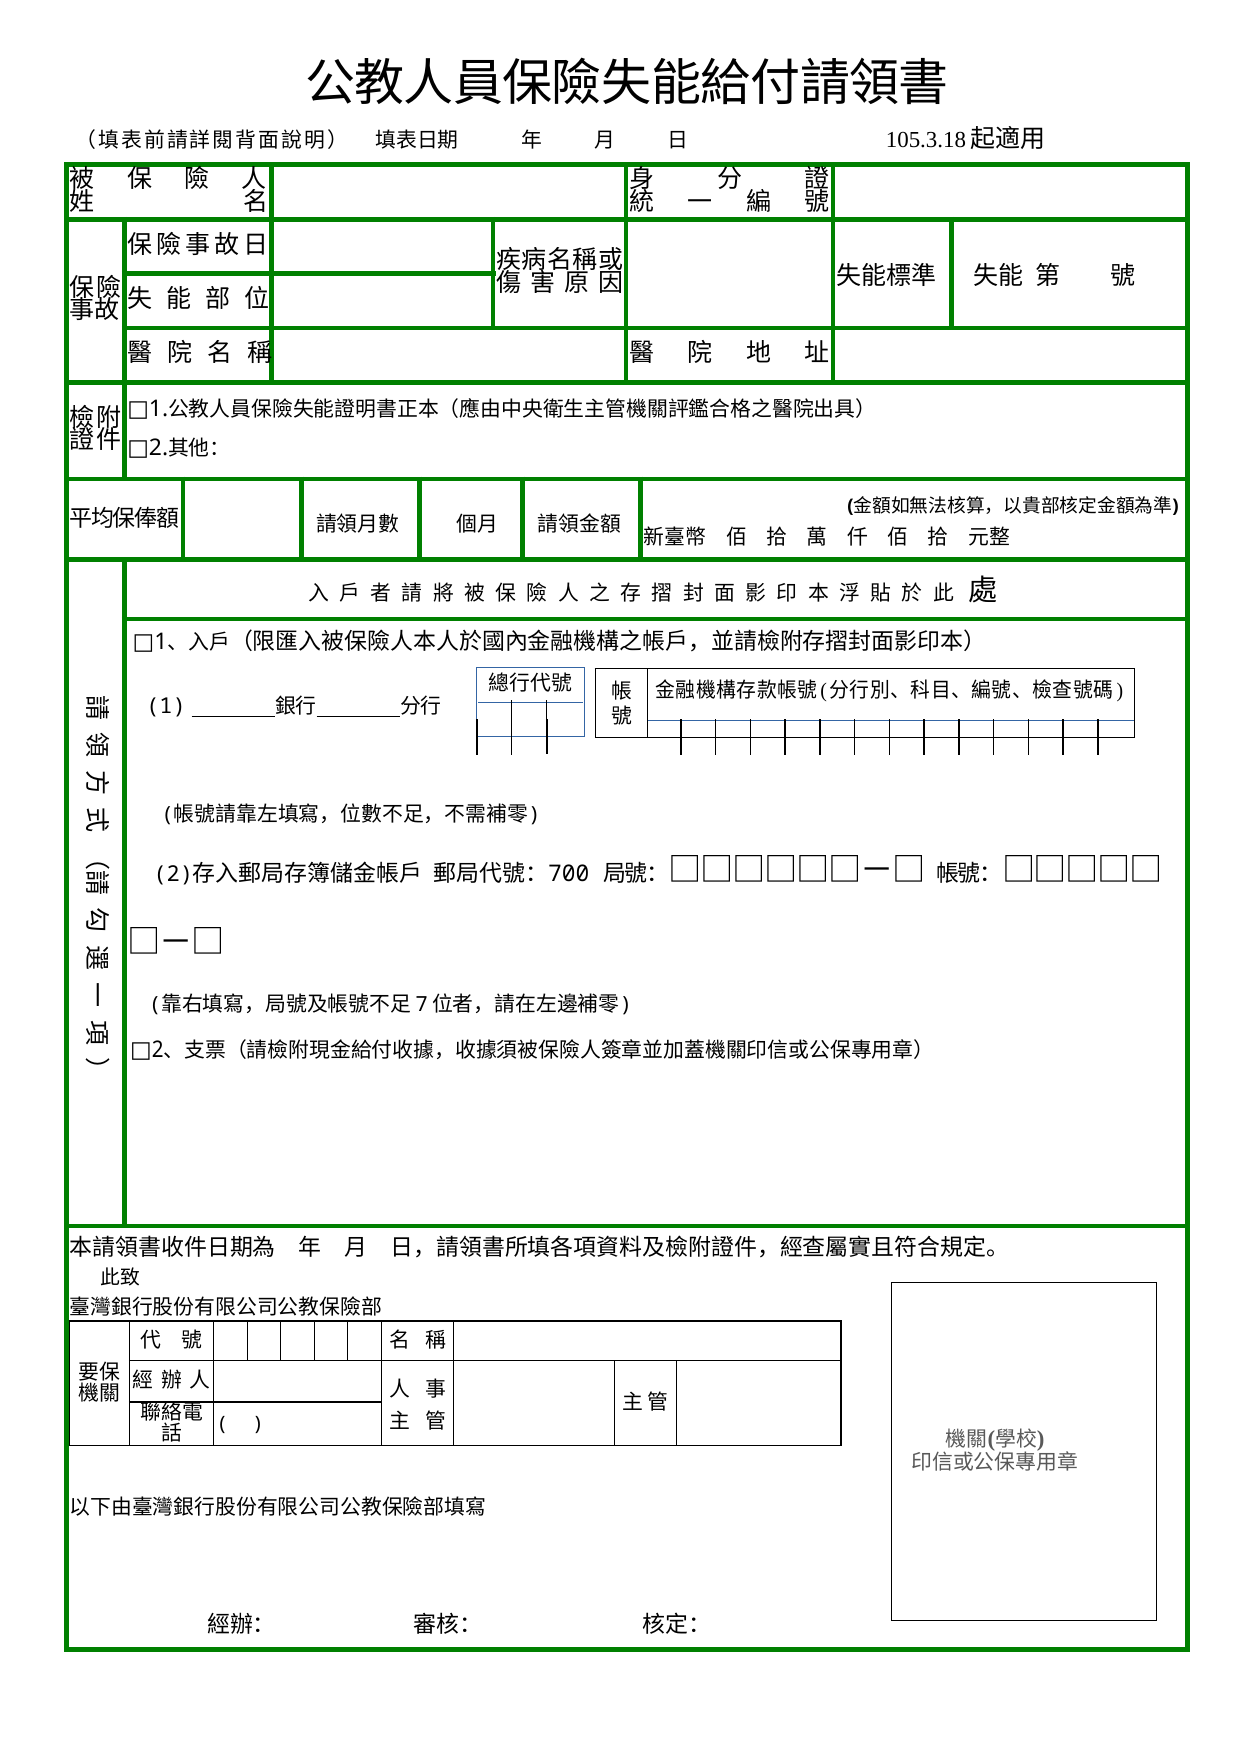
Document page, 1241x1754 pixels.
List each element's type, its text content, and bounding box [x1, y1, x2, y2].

table_cell [628, 222, 831, 326]
table_cell [454, 1361, 614, 1444]
table_cell ( ) [214, 1403, 381, 1444]
table_cell 疾病名稱或傷害原因 [495, 222, 624, 326]
table_cell 醫院地址 [628, 330, 831, 380]
table_header [315, 1322, 347, 1360]
table_cell 以下由臺灣銀行股份有限公司公教保險部填寫 經辦： 審核： 核定： [69, 1490, 1185, 1647]
table_cell (金額如無法核算，以貴部核定金額為準) 新臺幣佰拾萬仟佰拾元整 [643, 481, 1185, 557]
table_cell 入 戶 者 請 將 被 保 險 人 之 存 摺 封 面 影 印 本 浮 貼 於 此 處 [127, 562, 1185, 616]
table_cell 身 分 證 統一編號 [628, 167, 831, 217]
table_header 公教人員保險失能給付請領書 [66, 59, 1187, 129]
table_cell [274, 330, 624, 380]
table_header [248, 1322, 280, 1360]
table_header [454, 1322, 840, 1360]
table_cell [274, 276, 491, 326]
table_cell [274, 167, 624, 217]
table_cell [214, 1361, 381, 1401]
table_cell [835, 167, 1185, 217]
table_header 名稱 [382, 1322, 453, 1360]
table_cell 保險事故日 [127, 222, 269, 271]
table_cell □1.公教人員保險失能證明書正本（應由中央衛生主管機關評鑑合格之醫院出具） □2.其他： [127, 385, 1185, 477]
table_cell 醫院名稱 [127, 330, 269, 380]
table_cell □1、入戶（限匯入被保險人本人於國內金融機構之帳戶，並請檢附存摺封面影印本） (1) 銀行 分行 (帳號請靠左填寫，位數不足，不需補零) (2)存入郵局存簿儲金帳戶 郵局代號：700 局號：□□□□□□－□ 帳號：□□□□□□－□ (靠右填寫，局號及帳號不足7位者，請在左邊補零) □2、支票（請檢附現金給付收據，收據須被保險人簽章並加蓋機關印信或公保專用章） 被保險人簽名或蓋章： [127, 621, 1185, 1223]
table_cell 失能標準 [835, 222, 949, 326]
table_cell [274, 222, 491, 271]
table_cell 經辦人 [130, 1361, 213, 1401]
table_cell 失能部位 [127, 276, 269, 326]
table_cell 保險事故 [69, 222, 122, 380]
table_cell 檢附證件 [69, 385, 122, 477]
table_header 代號 [130, 1322, 213, 1360]
table_cell 請 領 方 式 （請 勾 選 一 項 ） [69, 562, 122, 1223]
table_cell [835, 330, 1185, 380]
table_cell 失能 第 號 [954, 222, 1185, 326]
table_cell （填表前請詳閱背面說明） 填表日期 年 月 日 105.3.18起適用 [66, 130, 1187, 162]
table_cell 主管 [615, 1361, 676, 1444]
table_header 要保 機關 [70, 1322, 129, 1444]
table_cell 請領月數 [304, 481, 417, 557]
table_cell 人事 主管 [382, 1361, 453, 1444]
table_header [348, 1322, 381, 1360]
table_cell [677, 1361, 840, 1444]
table_cell 本請領書收件日期為 年 月 日，請領書所填各項資料及檢附證件，經查屬實且符合規定。 此致 臺灣銀行股份有限公司公教保險部 [892, 1283, 1156, 1620]
table_cell 聯絡電話 [130, 1403, 213, 1444]
table_header [214, 1322, 247, 1360]
table_cell 請領金額 [525, 481, 638, 557]
table_cell 本請領書收件日期為 年 月 日，請領書所填各項資料及檢附證件，經查屬實且符合規定。 此致 臺灣銀行股份有限公司公教保險部 [69, 1228, 1185, 1490]
table_cell 個月 [422, 481, 520, 557]
table_cell 平均保俸額 [69, 481, 181, 557]
table_header [281, 1322, 314, 1360]
table_cell [185, 481, 299, 557]
table_cell 被 保 險 人 姓 名 [69, 167, 269, 217]
